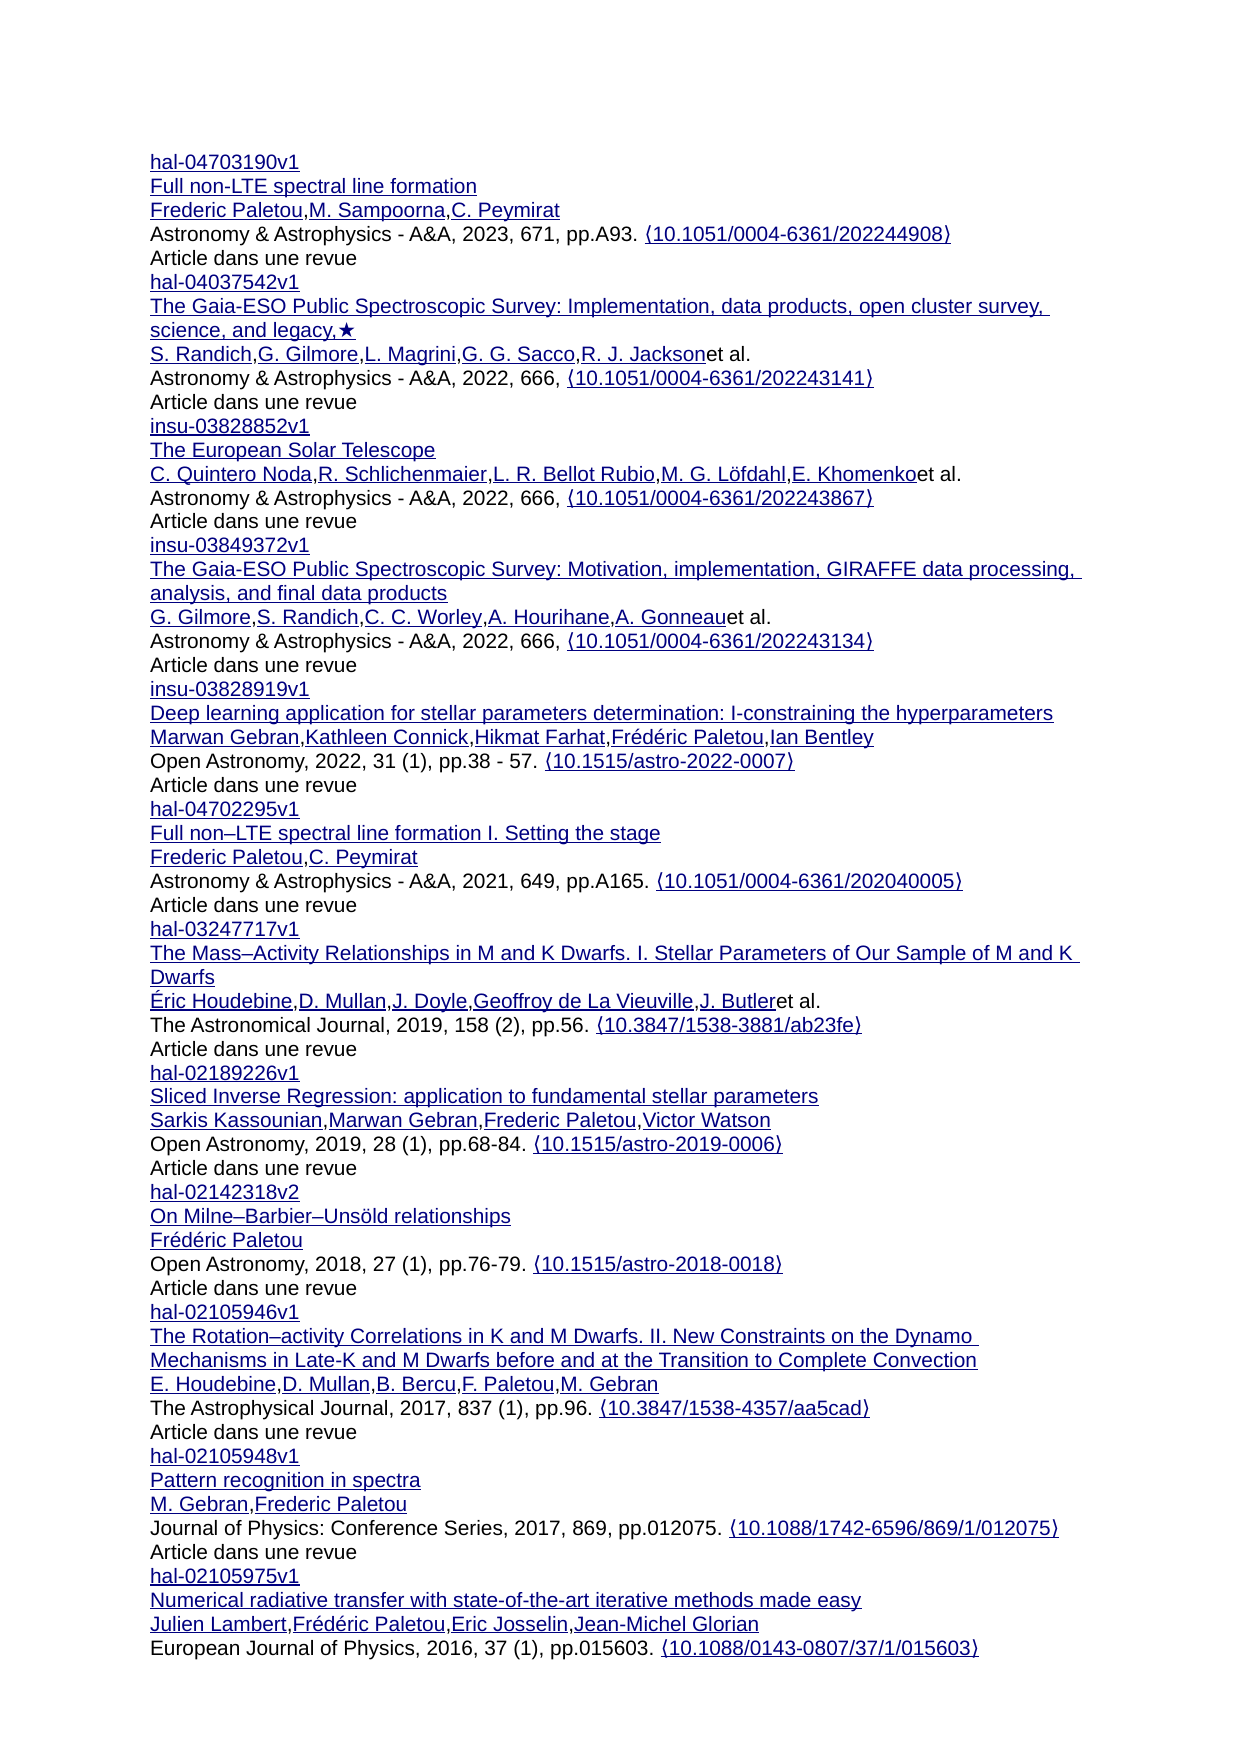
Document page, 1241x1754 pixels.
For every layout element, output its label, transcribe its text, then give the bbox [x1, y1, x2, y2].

table_cell The European Solar Telescope C. Quintero Noda,R. Schlichenmaier,L. R. Bellot Rubio,M. G. Löfdahl,E. Khomenkoet al. Astronomy & Astrophysics - A&A, 2022, 666, ⟨10.1051/0004-6361/202243867⟩ Article dans une revue insu-03849372v1 [150, 438, 1090, 557]
table_cell Sliced Inverse Regression: application to fundamental stellar parameters Sarkis Kassounian,Marwan Gebran,Frederic Paletou,Victor Watson Open Astronomy, 2019, 28 (1), pp.68-84. ⟨10.1515/astro-2019-0006⟩ Article dans une revue hal-02142318v2 [150, 1084, 1090, 1204]
table_cell hal-04703190v1 [150, 150, 1090, 174]
table_cell The Mass–Activity Relationships in M and K Dwarfs. I. Stellar Parameters of Our Sample of M and K Dwarfs Éric Houdebine,D. Mullan,J. Doyle,Geoffroy de La Vieuville,J. Butleret al. The Astronomical Journal, 2019, 158 (2), pp.56. ⟨10.3847/1538-3881/ab23fe⟩ Article dans une revue hal-02189226v1 [150, 941, 1090, 1084]
table_cell Numerical radiative transfer with state-of-the-art iterative methods made easy Julien Lambert,Frédéric Paletou,Eric Josselin,Jean-Michel Glorian European Journal of Physics, 2016, 37 (1), pp.015603. ⟨10.1088/0143-0807/37/1/015603⟩ [150, 1588, 1090, 1659]
table_cell On Milne–Barbier–Unsöld relationships Frédéric Paletou Open Astronomy, 2018, 27 (1), pp.76-79. ⟨10.1515/astro-2018-0018⟩ Article dans une revue hal-02105946v1 [150, 1204, 1090, 1324]
table_cell Full non–LTE spectral line formation I. Setting the stage Frederic Paletou,C. Peymirat Astronomy & Astrophysics - A&A, 2021, 649, pp.A165. ⟨10.1051/0004-6361/202040005⟩ Article dans une revue hal-03247717v1 [150, 821, 1090, 941]
table_cell Pattern recognition in spectra M. Gebran,Frederic Paletou Journal of Physics: Conference Series, 2017, 869, pp.012075. ⟨10.1088/1742-6596/869/1/012075⟩ Article dans une revue hal-02105975v1 [150, 1468, 1090, 1587]
table_cell The Gaia-ESO Public Spectroscopic Survey: Motivation, implementation, GIRAFFE data processing, analysis, and final data products G. Gilmore,S. Randich,C. C. Worley,A. Hourihane,A. Gonneauet al. Astronomy & Astrophysics - A&A, 2022, 666, ⟨10.1051/0004-6361/202243134⟩ Article dans une revue insu-03828919v1 [150, 557, 1090, 701]
table_cell Deep learning application for stellar parameters determination: I-constraining the hyperparameters Marwan Gebran,Kathleen Connick,Hikmat Farhat,Frédéric Paletou,Ian Bentley Open Astronomy, 2022, 31 (1), pp.38 - 57. ⟨10.1515/astro-2022-0007⟩ Article dans une revue hal-04702295v1 [150, 701, 1090, 821]
table_cell The Rotation–activity Correlations in K and M Dwarfs. II. New Constraints on the Dynamo Mechanisms in Late-K and M Dwarfs before and at the Transition to Complete Convection E. Houdebine,D. Mullan,B. Bercu,F. Paletou,M. Gebran The Astrophysical Journal, 2017, 837 (1), pp.96. ⟨10.3847/1538-4357/aa5cad⟩ Article dans une revue hal-02105948v1 [150, 1324, 1090, 1468]
table_cell The Gaia-ESO Public Spectroscopic Survey: Implementation, data products, open cluster survey, science, and legacy,★ S. Randich,G. Gilmore,L. Magrini,G. G. Sacco,R. J. Jacksonet al. Astronomy & Astrophysics - A&A, 2022, 666, ⟨10.1051/0004-6361/202243141⟩ Article dans une revue insu-03828852v1 [150, 294, 1090, 437]
table_cell Full non-LTE spectral line formation Frederic Paletou,M. Sampoorna,C. Peymirat Astronomy & Astrophysics - A&A, 2023, 671, pp.A93. ⟨10.1051/0004-6361/202244908⟩ Article dans une revue hal-04037542v1 [150, 174, 1090, 294]
